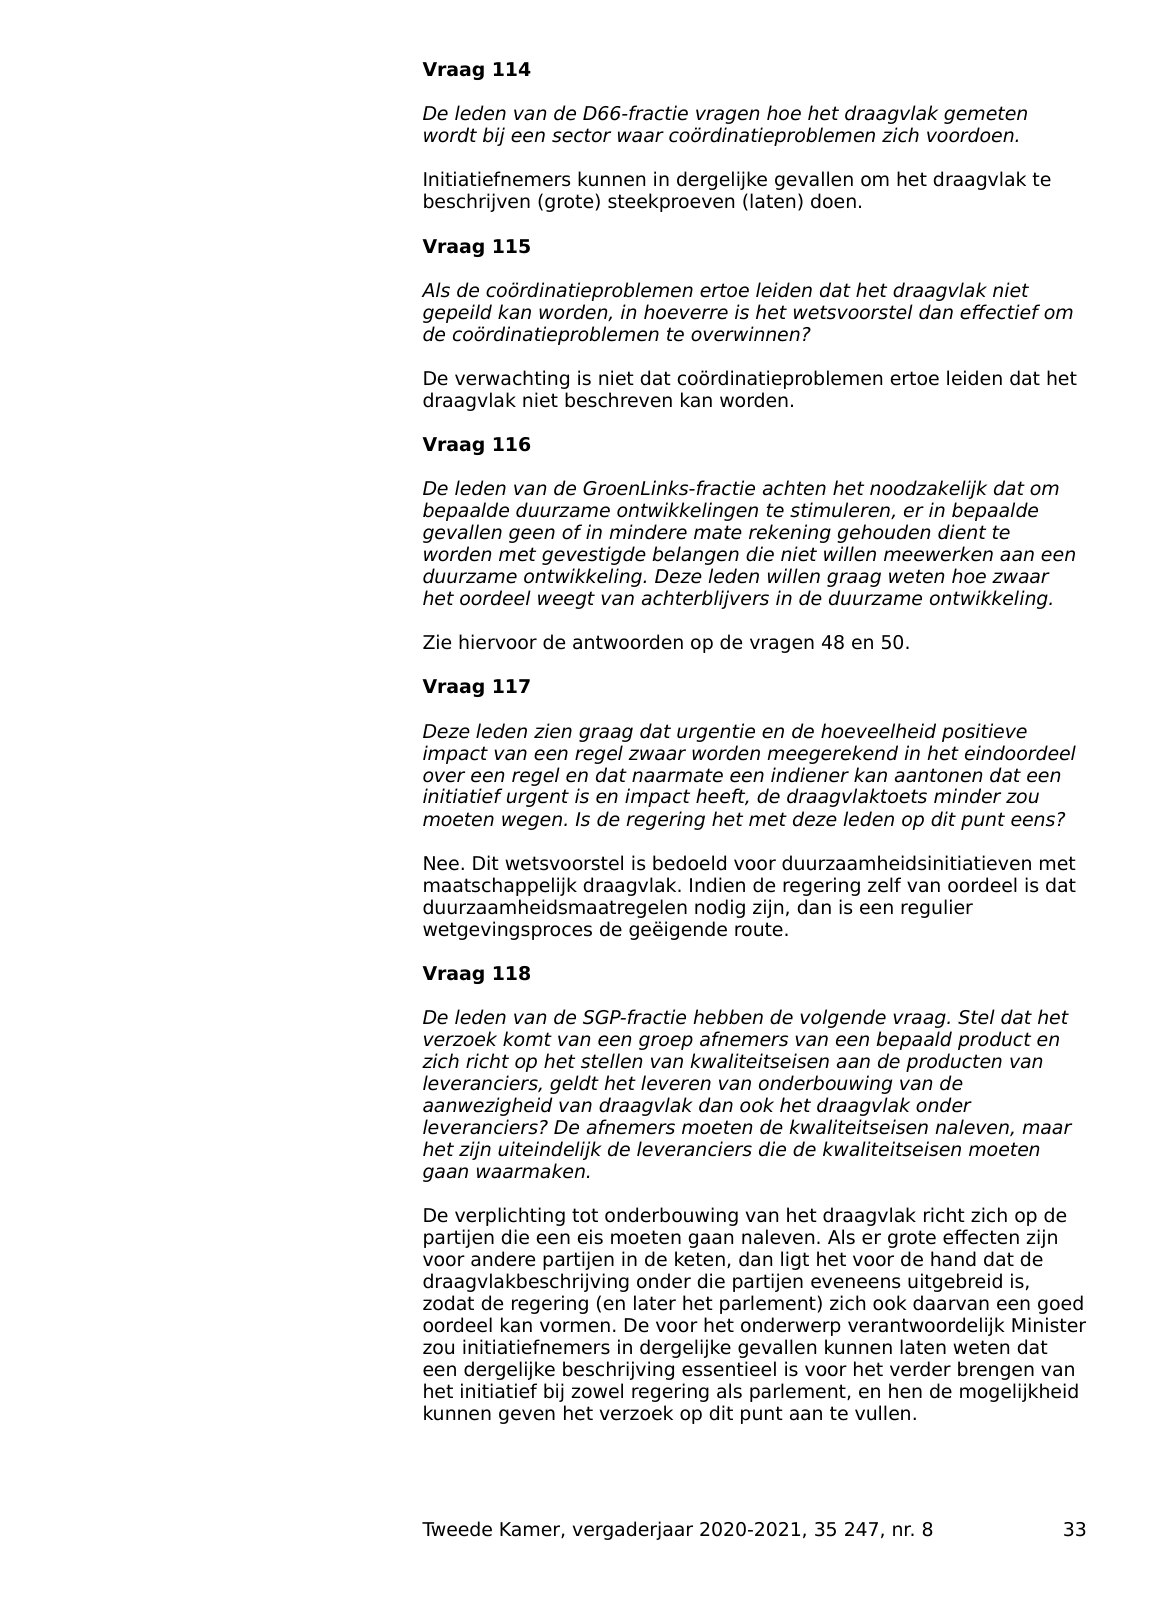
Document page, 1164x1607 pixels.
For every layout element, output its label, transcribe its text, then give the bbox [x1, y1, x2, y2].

subtitle Vraag 118 [422, 963, 1087, 985]
subtitle Vraag 114 [422, 59, 1087, 81]
text De verplichting tot onderbouwing van het draagvlak richt zich op de partijen die een eis moeten gaan naleven. Als er grote effecten zijn voor andere partijen in de keten, dan ligt het voor de hand dat de draagvlakbeschrijving onder die partijen eveneens uitgebreid is, zodat de regering (en later het parlement) zich ook daarvan een goed oordeel kan vormen. De voor het onderwerp verantwoordelijk Minister zou initiatiefnemers in dergelijke gevallen kunnen laten weten dat een dergelijke beschrijving essentieel is voor het verder brengen van het initiatief bij zowel regering als parlement, en hen de mogelijkheid kunnen geven het verzoek op dit punt aan te vullen. [422, 1205, 1087, 1425]
text De leden van de GroenLinks-fractie achten het noodzakelijk dat om bepaalde duurzame ontwikkelingen te stimuleren, er in bepaalde gevallen geen of in mindere mate rekening gehouden dient te worden met gevestigde belangen die niet willen meewerken aan een duurzame ontwikkeling. Deze leden willen graag weten hoe zwaar het oordeel weegt van achterblijvers in de duurzame ontwikkeling. [422, 478, 1087, 610]
subtitle Vraag 115 [422, 236, 1087, 257]
text De leden van de SGP-fractie hebben de volgende vraag. Stel dat het verzoek komt van een groep afnemers van een bepaald product en zich richt op het stellen van kwaliteitseisen aan de producten van leveranciers, geldt het leveren van onderbouwing van de aanwezigheid van draagvlak dan ook het draagvlak onder leveranciers? De afnemers moeten de kwaliteitseisen naleven, maar het zijn uiteindelijk de leveranciers die de kwaliteitseisen moeten gaan waarmaken. [422, 1007, 1087, 1183]
text Deze leden zien graag dat urgentie en de hoeveelheid positieve impact van een regel zwaar worden meegerekend in het eindoordeel over een regel en dat naarmate een indiener kan aantonen dat een initiatief urgent is en impact heeft, de draagvlaktoets minder zou moeten wegen. Is de regering het met deze leden op dit punt eens? [422, 721, 1087, 830]
text Zie hiervoor de antwoorden op de vragen 48 en 50. [422, 632, 1087, 654]
subtitle Vraag 116 [422, 434, 1087, 456]
text Als de coördinatieproblemen ertoe leiden dat het draagvlak niet gepeild kan worden, in hoeverre is het wetsvoorstel dan effectief om de coördinatieproblemen te overwinnen? [422, 280, 1087, 346]
text Nee. Dit wetsvoorstel is bedoeld voor duurzaamheidsinitiatieven met maatschappelijk draagvlak. Indien de regering zelf van oordeel is dat duurzaamheidsmaatregelen nodig zijn, dan is een regulier wetgevingsproces de geëigende route. [422, 853, 1087, 941]
text De verwachting is niet dat coördinatieproblemen ertoe leiden dat het draagvlak niet beschreven kan worden. [422, 368, 1087, 412]
text De leden van de D66-fractie vragen hoe het draagvlak gemeten wordt bij een sector waar coördinatieproblemen zich voordoen. [422, 103, 1087, 147]
text Initiatiefnemers kunnen in dergelijke gevallen om het draagvlak te beschrijven (grote) steekproeven (laten) doen. [422, 169, 1087, 213]
subtitle Vraag 117 [422, 676, 1087, 698]
